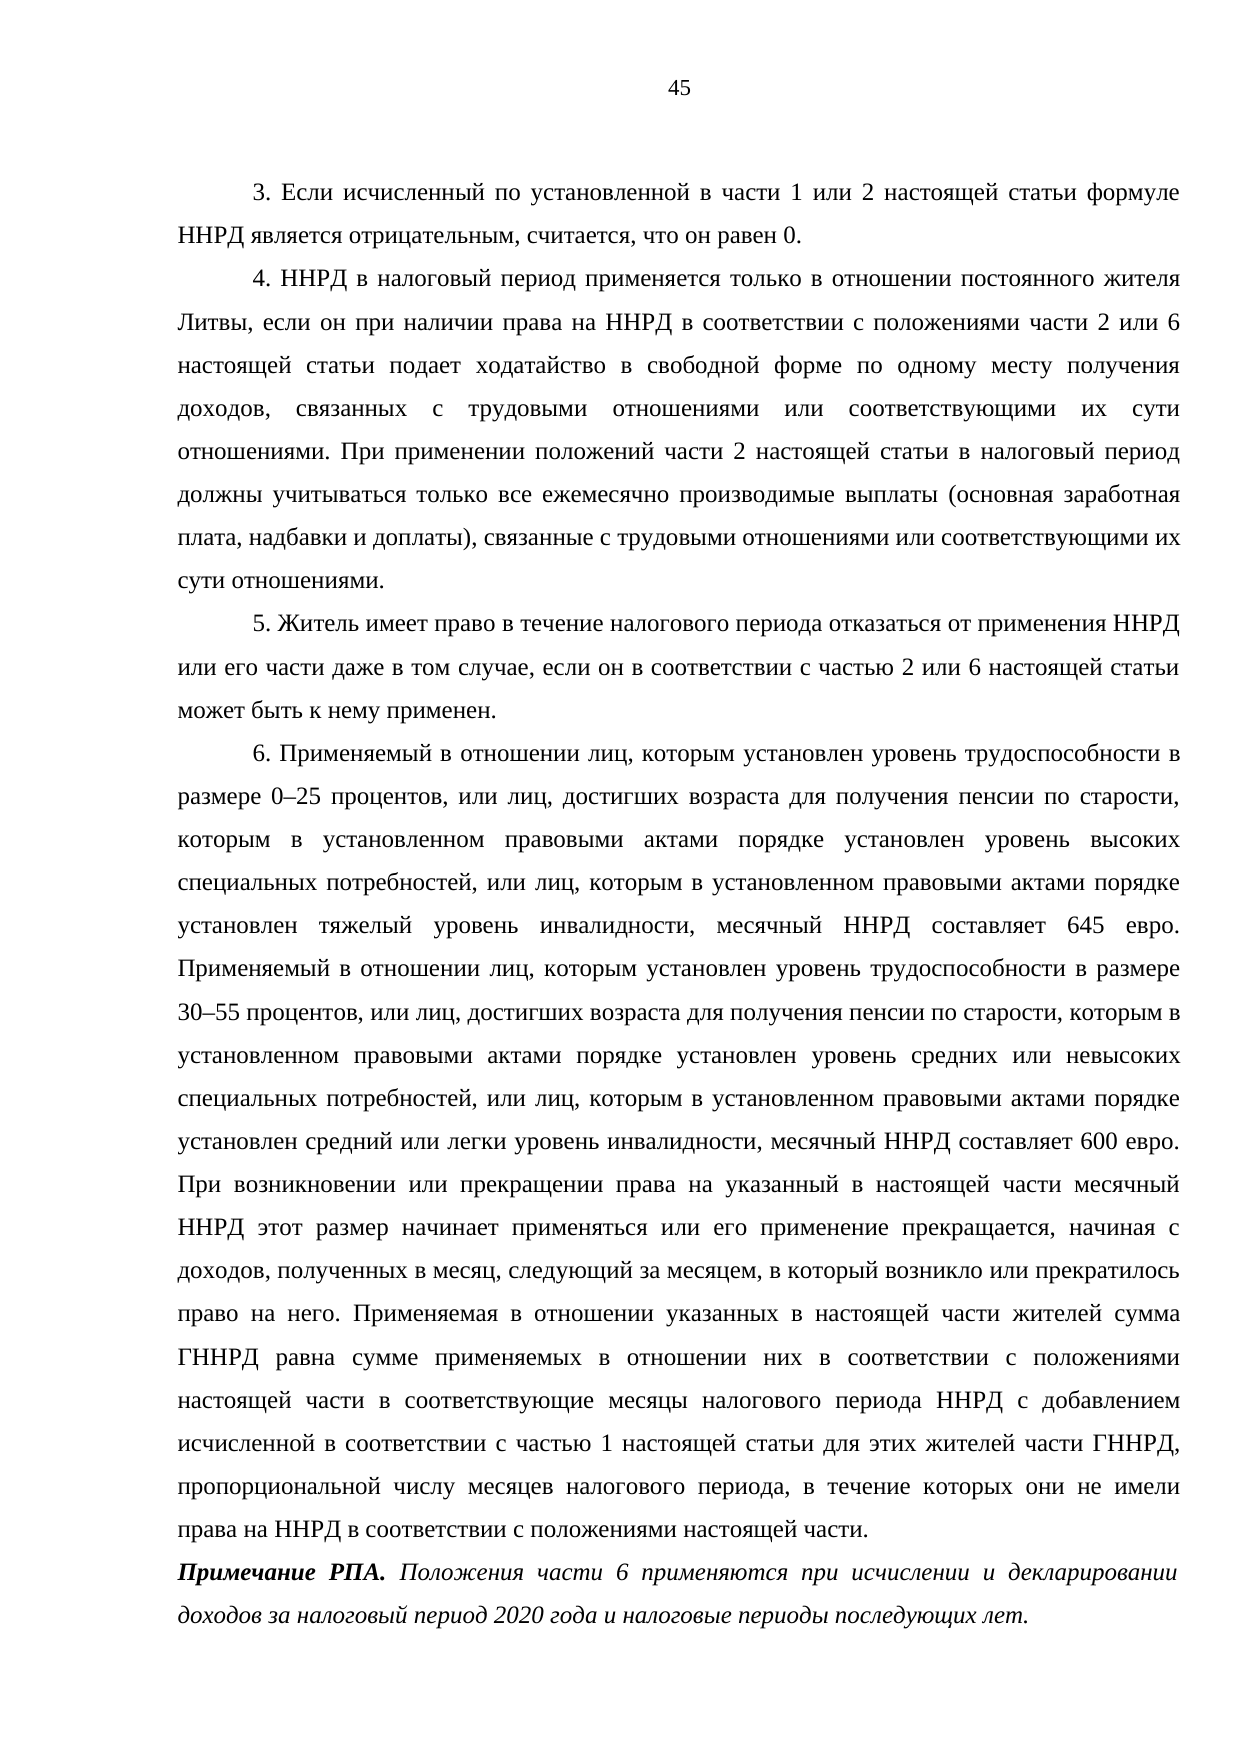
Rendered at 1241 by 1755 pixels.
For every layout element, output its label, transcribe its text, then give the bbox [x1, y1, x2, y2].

text Примечание РПА. Положения части 6 применяются при исчислении и декларировании доходов за налоговый период 2020 года и налоговые периоды последующих лет. [177, 1557, 1181, 1629]
text 3. Если исчисленный по установленной в части 1 или 2 настоящей статьи формуле ННРД является отрицательным, считается, что он равен 0. [177, 177, 1181, 249]
text 4. ННРД в налоговый период применяется только в отношении постоянного жителя Литвы, если он при наличии права на ННРД в соответствии с положениями части 2 или 6 настоящей статьи подает ходатайство в свободной форме по одному месту получения доходов, связанных с трудовыми отношениями или соответствующими их сути отношениями. При применении положений части 2 настоящей статьи в налоговый период должны учитываться только все ежемесячно производимые выплаты (основная заработная плата, надбавки и доплаты), связанные с трудовыми отношениями или соответствующими их сути отношениями. [177, 263, 1181, 594]
text 6. Применяемый в отношении лиц, которым установлен уровень трудоспособности в размере 0–25 процентов, или лиц, достигших возраста для получения пенсии по старости, которым в установленном правовыми актами порядке установлен уровень высоких специальных потребностей, или лиц, которым в установленном правовыми актами порядке установлен тяжелый уровень инвалидности, месячный ННРД составляет 645 евро. Применяемый в отношении лиц, которым установлен уровень трудоспособности в размере 30–55 процентов, или лиц, достигших возраста для получения пенсии по старости, которым в установленном правовыми актами порядке установлен уровень средних или невысоких специальных потребностей, или лиц, которым в установленном правовыми актами порядке установлен средний или легки уровень инвалидности, месячный ННРД составляет 600 евро. При возникновении или прекращении права на указанный в настоящей части месячный ННРД этот размер начинает применяться или его применение прекращается, начиная с доходов, полученных в месяц, следующий за месяцем, в который возникло или прекратилось право на него. Применяемая в отношении указанных в настоящей части жителей сумма ГННРД равна сумме применяемых в отношении них в соответствии с положениями настоящей части в соответствующие месяцы налогового периода ННРД с добавлением исчисленной в соответствии с частью 1 настоящей статьи для этих жителей части ГННРД, пропорциональной числу месяцев налогового периода, в течение которых они не имели права на ННРД в соответствии с положениями настоящей части. [177, 738, 1181, 1543]
text 5. Житель имеет право в течение налогового периода отказаться от применения ННРД или его части даже в том случае, если он в соответствии с частью 2 или 6 настоящей статьи может быть к нему применен. [177, 608, 1181, 723]
